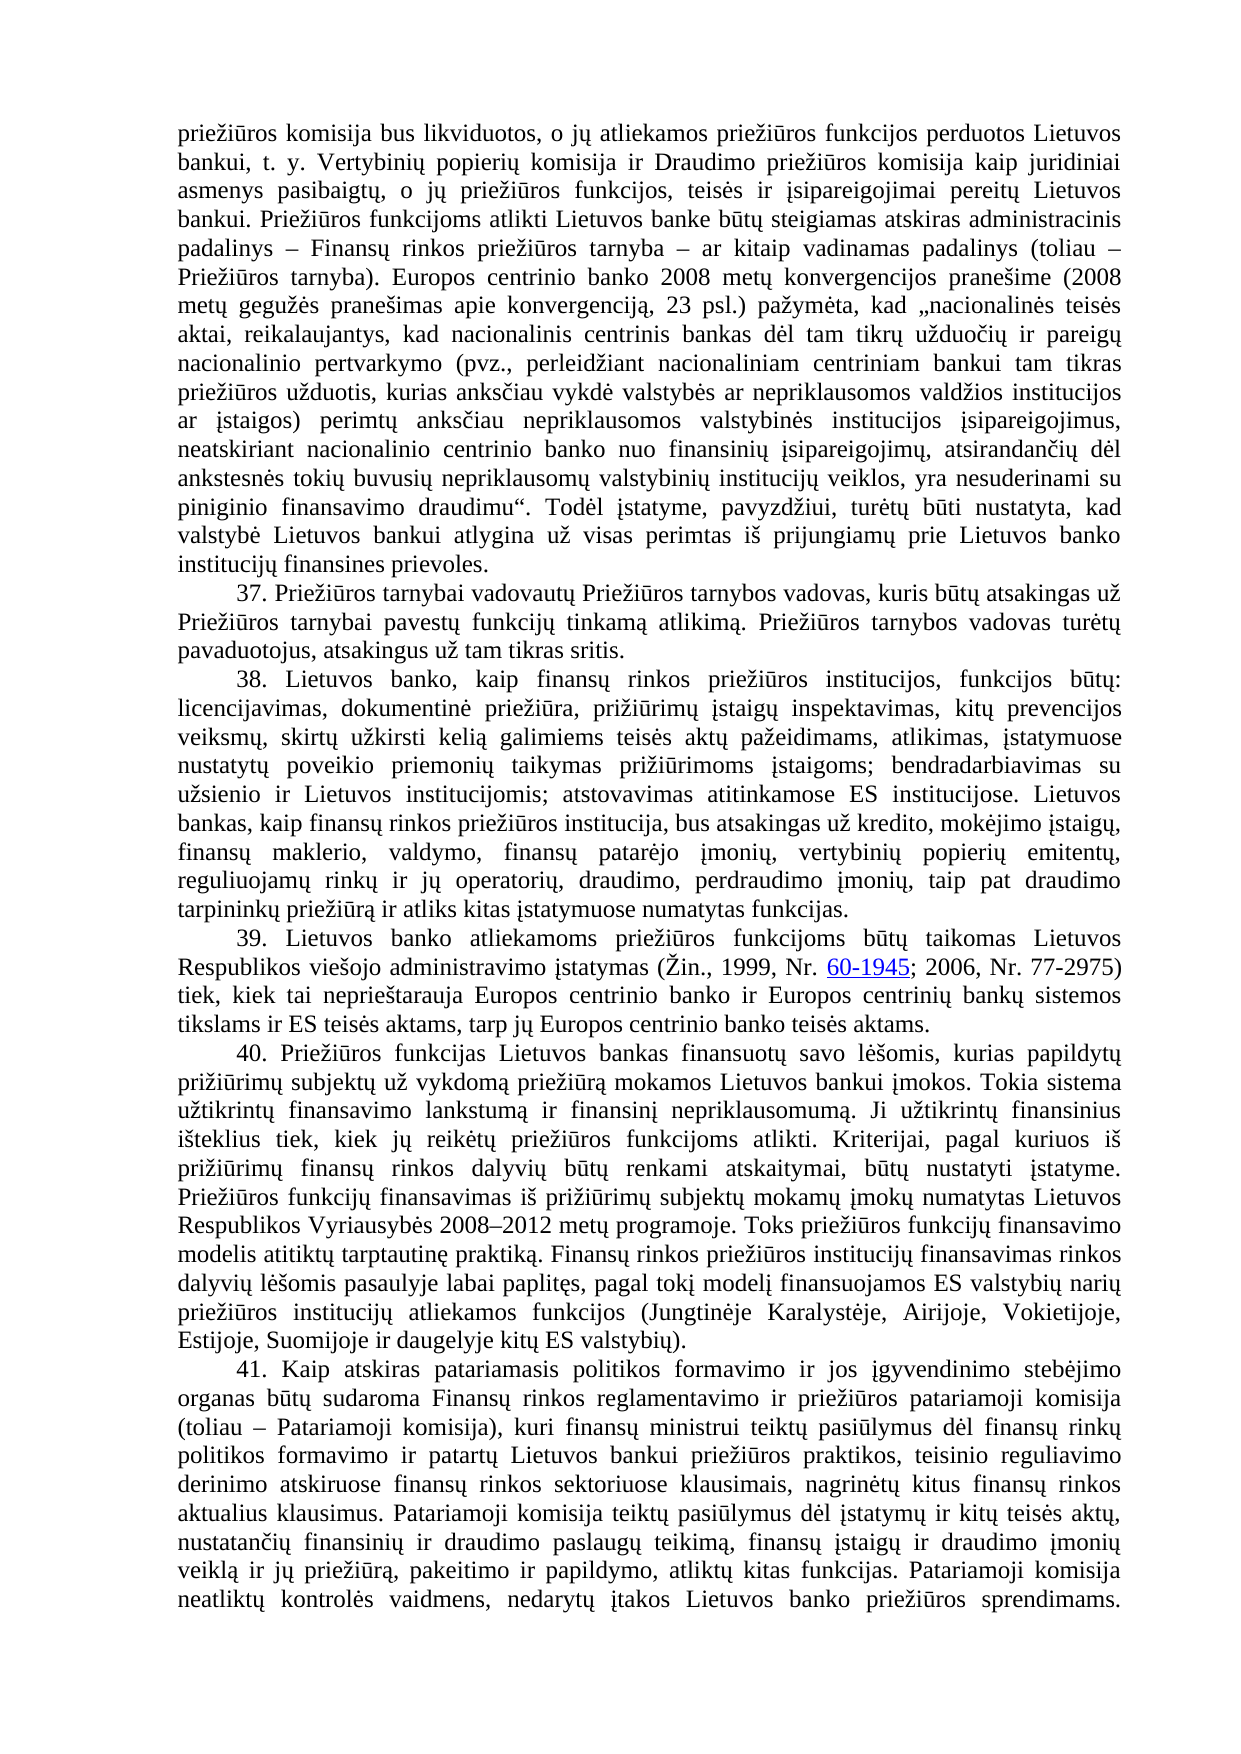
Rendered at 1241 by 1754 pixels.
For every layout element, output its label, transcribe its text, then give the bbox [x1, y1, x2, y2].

text priežiūros komisija bus likviduotos, o jų atliekamos priežiūros funkcijos perduotos Lietuvos bankui, t. y. Vertybinių popierių komisija ir Draudimo priežiūros komisija kaip juridiniai asmenys pasibaigtų, o jų priežiūros funkcijos, teisės ir įsipareigojimai pereitų Lietuvos bankui. Priežiūros funkcijoms atlikti Lietuvos banke būtų steigiamas atskiras administracinis padalinys – Finansų rinkos priežiūros tarnyba – ar kitaip vadinamas padalinys (toliau – Priežiūros tarnyba). Europos centrinio banko 2008 metų konvergencijos pranešime (2008 metų gegužės pranešimas apie konvergenciją, 23 psl.) pažymėta, kad „nacionalinės teisės aktai, reikalaujantys, kad nacionalinis centrinis bankas dėl tam tikrų užduočių ir pareigų nacionalinio pertvarkymo (pvz., perleidžiant nacionaliniam centriniam bankui tam tikras priežiūros užduotis, kurias anksčiau vykdė valstybės ar nepriklausomos valdžios institucijos ar įstaigos) perimtų anksčiau nepriklausomos valstybinės institucijos įsipareigojimus, neatskiriant nacionalinio centrinio banko nuo finansinių įsipareigojimų, atsirandančių dėl ankstesnės tokių buvusių nepriklausomų valstybinių institucijų veiklos, yra nesuderinami su piniginio finansavimo draudimu“. Todėl įstatyme, pavyzdžiui, turėtų būti nustatyta, kad valstybė Lietuvos bankui atlygina už visas perimtas iš prijungiamų prie Lietuvos banko institucijų finansines prievoles. [177, 118, 1122, 578]
text 39. Lietuvos banko atliekamoms priežiūros funkcijoms būtų taikomas Lietuvos Respublikos viešojo administravimo įstatymas (Žin., 1999, Nr. 60-1945; 2006, Nr. 77-2975) tiek, kiek tai neprieštarauja Europos centrinio banko ir Europos centrinių bankų sistemos tikslams ir ES teisės aktams, tarp jų Europos centrinio banko teisės aktams. [177, 923, 1122, 1038]
text 41. Kaip atskiras patariamasis politikos formavimo ir jos įgyvendinimo stebėjimo organas būtų sudaroma Finansų rinkos reglamentavimo ir priežiūros patariamoji komisija (toliau – Patariamoji komisija), kuri finansų ministrui teiktų pasiūlymus dėl finansų rinkų politikos formavimo ir patartų Lietuvos bankui priežiūros praktikos, teisinio reguliavimo derinimo atskiruose finansų rinkos sektoriuose klausimais, nagrinėtų kitus finansų rinkos aktualius klausimus. Patariamoji komisija teiktų pasiūlymus dėl įstatymų ir kitų teisės aktų, nustatančių finansinių ir draudimo paslaugų teikimą, finansų įstaigų ir draudimo įmonių veiklą ir jų priežiūrą, pakeitimo ir papildymo, atliktų kitas funkcijas. Patariamoji komisija neatliktų kontrolės vaidmens, nedarytų įtakos Lietuvos banko priežiūros sprendimams. [177, 1354, 1122, 1613]
text 37. Priežiūros tarnybai vadovautų Priežiūros tarnybos vadovas, kuris būtų atsakingas už Priežiūros tarnybai pavestų funkcijų tinkamą atlikimą. Priežiūros tarnybos vadovas turėtų pavaduotojus, atsakingus už tam tikras sritis. [177, 578, 1122, 664]
text 38. Lietuvos banko, kaip finansų rinkos priežiūros institucijos, funkcijos būtų: licencijavimas, dokumentinė priežiūra, prižiūrimų įstaigų inspektavimas, kitų prevencijos veiksmų, skirtų užkirsti kelią galimiems teisės aktų pažeidimams, atlikimas, įstatymuose nustatytų poveikio priemonių taikymas prižiūrimoms įstaigoms; bendradarbiavimas su užsienio ir Lietuvos institucijomis; atstovavimas atitinkamose ES institucijose. Lietuvos bankas, kaip finansų rinkos priežiūros institucija, bus atsakingas už kredito, mokėjimo įstaigų, finansų maklerio, valdymo, finansų patarėjo įmonių, vertybinių popierių emitentų, reguliuojamų rinkų ir jų operatorių, draudimo, perdraudimo įmonių, taip pat draudimo tarpininkų priežiūrą ir atliks kitas įstatymuose numatytas funkcijas. [177, 664, 1122, 923]
text 40. Priežiūros funkcijas Lietuvos bankas finansuotų savo lėšomis, kurias papildytų prižiūrimų subjektų už vykdomą priežiūrą mokamos Lietuvos bankui įmokos. Tokia sistema užtikrintų finansavimo lankstumą ir finansinį nepriklausomumą. Ji užtikrintų finansinius išteklius tiek, kiek jų reikėtų priežiūros funkcijoms atlikti. Kriterijai, pagal kuriuos iš prižiūrimų finansų rinkos dalyvių būtų renkami atskaitymai, būtų nustatyti įstatyme. Priežiūros funkcijų finansavimas iš prižiūrimų subjektų mokamų įmokų numatytas Lietuvos Respublikos Vyriausybės 2008–2012 metų programoje. Toks priežiūros funkcijų finansavimo modelis atitiktų tarptautinę praktiką. Finansų rinkos priežiūros institucijų finansavimas rinkos dalyvių lėšomis pasaulyje labai paplitęs, pagal tokį modelį finansuojamos ES valstybių narių priežiūros institucijų atliekamos funkcijos (Jungtinėje Karalystėje, Airijoje, Vokietijoje, Estijoje, Suomijoje ir daugelyje kitų ES valstybių). [177, 1038, 1122, 1354]
